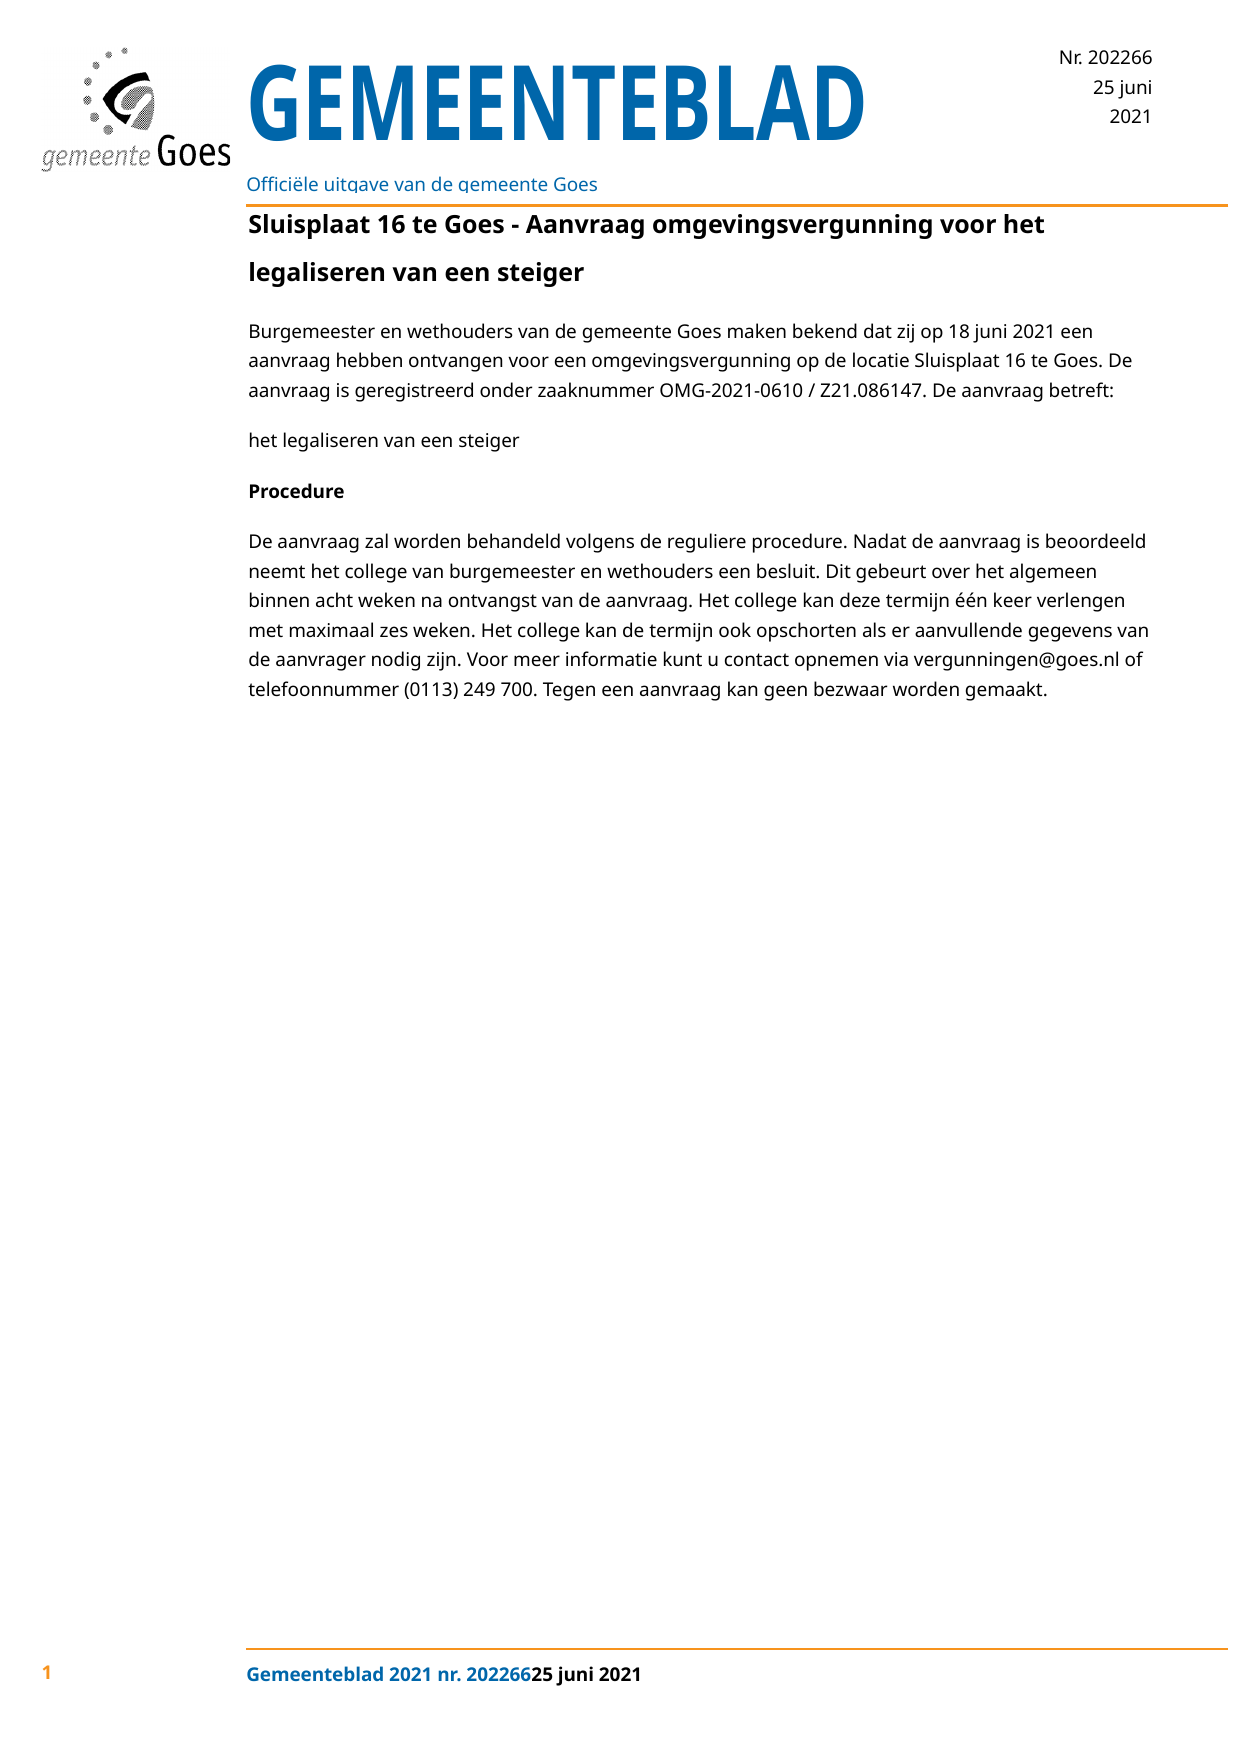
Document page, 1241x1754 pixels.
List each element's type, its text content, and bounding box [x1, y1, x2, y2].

text Procedure [248, 478, 1152, 504]
text Sluisplaat 16 te Goes - Aanvraag omgevingsvergunning voor het legaliseren van een steiger [248, 207, 1152, 288]
text De aanvraag zal worden behandeld volgens de reguliere procedure. Nadat de aanvraag is beoordeeld neemt het college van burgemeester en wethouders een besluit. Dit gebeurt over het algemeen binnen acht weken na ontvangst van de aanvraag. Het college kan deze termijn één keer verlengen met maximaal zes weken. Het college kan de termijn ook opschorten als er aanvullende gegevens van de aanvrager nodig zijn. Voor meer informatie kunt u contact opnemen via vergunningen@goes.nl of telefoonnummer (0113) 249 700. Tegen een aanvraag kan geen bezwaar worden gemaakt. [248, 528, 1152, 702]
text Burgemeester en wethouders van de gemeente Goes maken bekend dat zij op 18 juni 2021 een aanvraag hebben ontvangen voor een omgevingsvergunning op de locatie Sluisplaat 16 te Goes. De aanvraag is geregistreerd onder zaaknummer OMG-2021-0610 / Z21.086147. De aanvraag betreft: [248, 318, 1152, 403]
picture [41, 47, 231, 172]
text het legaliseren van een steiger [248, 427, 1152, 453]
